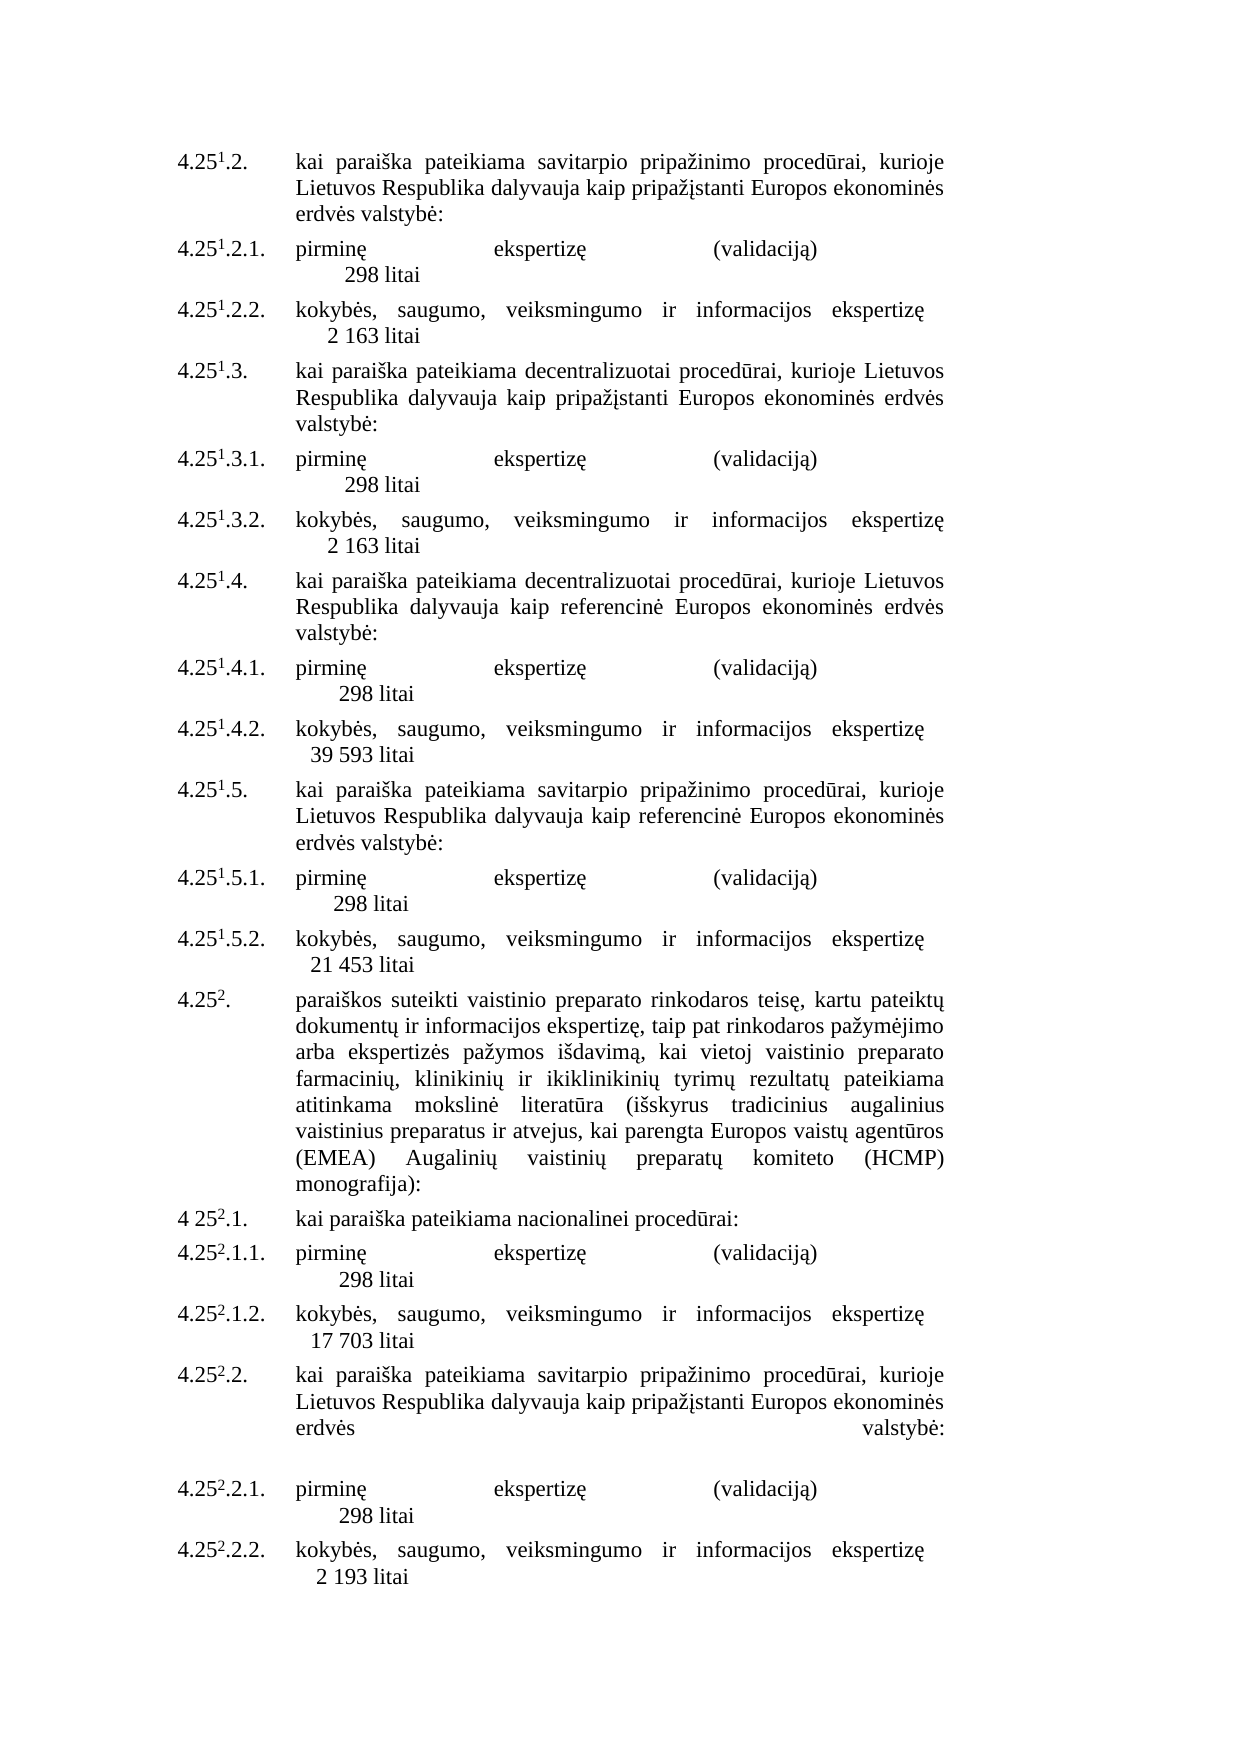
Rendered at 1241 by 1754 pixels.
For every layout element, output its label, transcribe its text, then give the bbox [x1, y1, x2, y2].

text 4.251.2. kai paraiška pateikiama savitarpio pripažinimo procedūrai, kurioje Lietuvos Respublika dalyvauja kaip pripažįstanti Europos ekonominės erdvės valstybė: [177, 148, 945, 227]
text 4.252.2. kai paraiška pateikiama savitarpio pripažinimo procedūrai, kurioje Lietuvos Respublika dalyvauja kaip pripažįstanti Europos ekonominės erdvės valstybė: [177, 1362, 945, 1467]
text 4.251.3. kai paraiška pateikiama decentralizuotai procedūrai, kurioje Lietuvos Respublika dalyvauja kaip pripažįstanti Europos ekonominės erdvės valstybė: [177, 357, 945, 436]
text 4.252.2.2. kokybės, saugumo, veiksmingumo ir informacijos ekspertizę 2 193 litai [177, 1536, 945, 1589]
text 4.251.2.1. pirminę ekspertizę (validaciją) 298 litai [177, 235, 945, 288]
text 4.251.4. kai paraiška pateikiama decentralizuotai procedūrai, kurioje Lietuvos Respublika dalyvauja kaip referencinė Europos ekonominės erdvės valstybė: [177, 567, 945, 646]
text 4.252.1.2. kokybės, saugumo, veiksmingumo ir informacijos ekspertizę 17 703 litai [177, 1301, 945, 1353]
text 4.251.4.2. kokybės, saugumo, veiksmingumo ir informacijos ekspertizę 39 593 litai [177, 715, 945, 768]
text 4.252.2.1. pirminę ekspertizę (validaciją) 298 litai [177, 1475, 945, 1528]
text 4.251.5. kai paraiška pateikiama savitarpio pripažinimo procedūrai, kurioje Lietuvos Respublika dalyvauja kaip referencinė Europos ekonominės erdvės valstybė: [177, 776, 945, 855]
text 4.251.5.1. pirminę ekspertizę (validaciją) 298 litai [177, 863, 945, 916]
text 4.251.3.2. kokybės, saugumo, veiksmingumo ir informacijos ekspertizę 2 163 litai [177, 506, 945, 558]
text 4.251.2.2. kokybės, saugumo, veiksmingumo ir informacijos ekspertizę 2 163 litai [177, 296, 945, 349]
text 4.251.3.1. pirminę ekspertizę (validaciją) 298 litai [177, 444, 945, 497]
text 4.251.4.1. pirminę ekspertizę (validaciją) 298 litai [177, 654, 945, 707]
text 4 252.1. kai paraiška pateikiama nacionalinei procedūrai: [177, 1205, 945, 1231]
text 4.252. paraiškos suteikti vaistinio preparato rinkodaros teisę, kartu pateiktų dokumentų ir informacijos ekspertizę, taip pat rinkodaros pažymėjimo arba ekspertizės pažymos išdavimą, kai vietoj vaistinio preparato farmacinių, klinikinių ir ikiklinikinių tyrimų rezultatų pateikiama atitinkama mokslinė literatūra (išskyrus tradicinius augalinius vaistinius preparatus ir atvejus, kai parengta Europos vaistų agentūros (EMEA) Augalinių vaistinių preparatų komiteto (HCMP) monografija): [177, 986, 945, 1196]
text 4.252.1.1. pirminę ekspertizę (validaciją) 298 litai [177, 1239, 945, 1292]
text 4.251.5.2. kokybės, saugumo, veiksmingumo ir informacijos ekspertizę 21 453 litai [177, 924, 945, 977]
